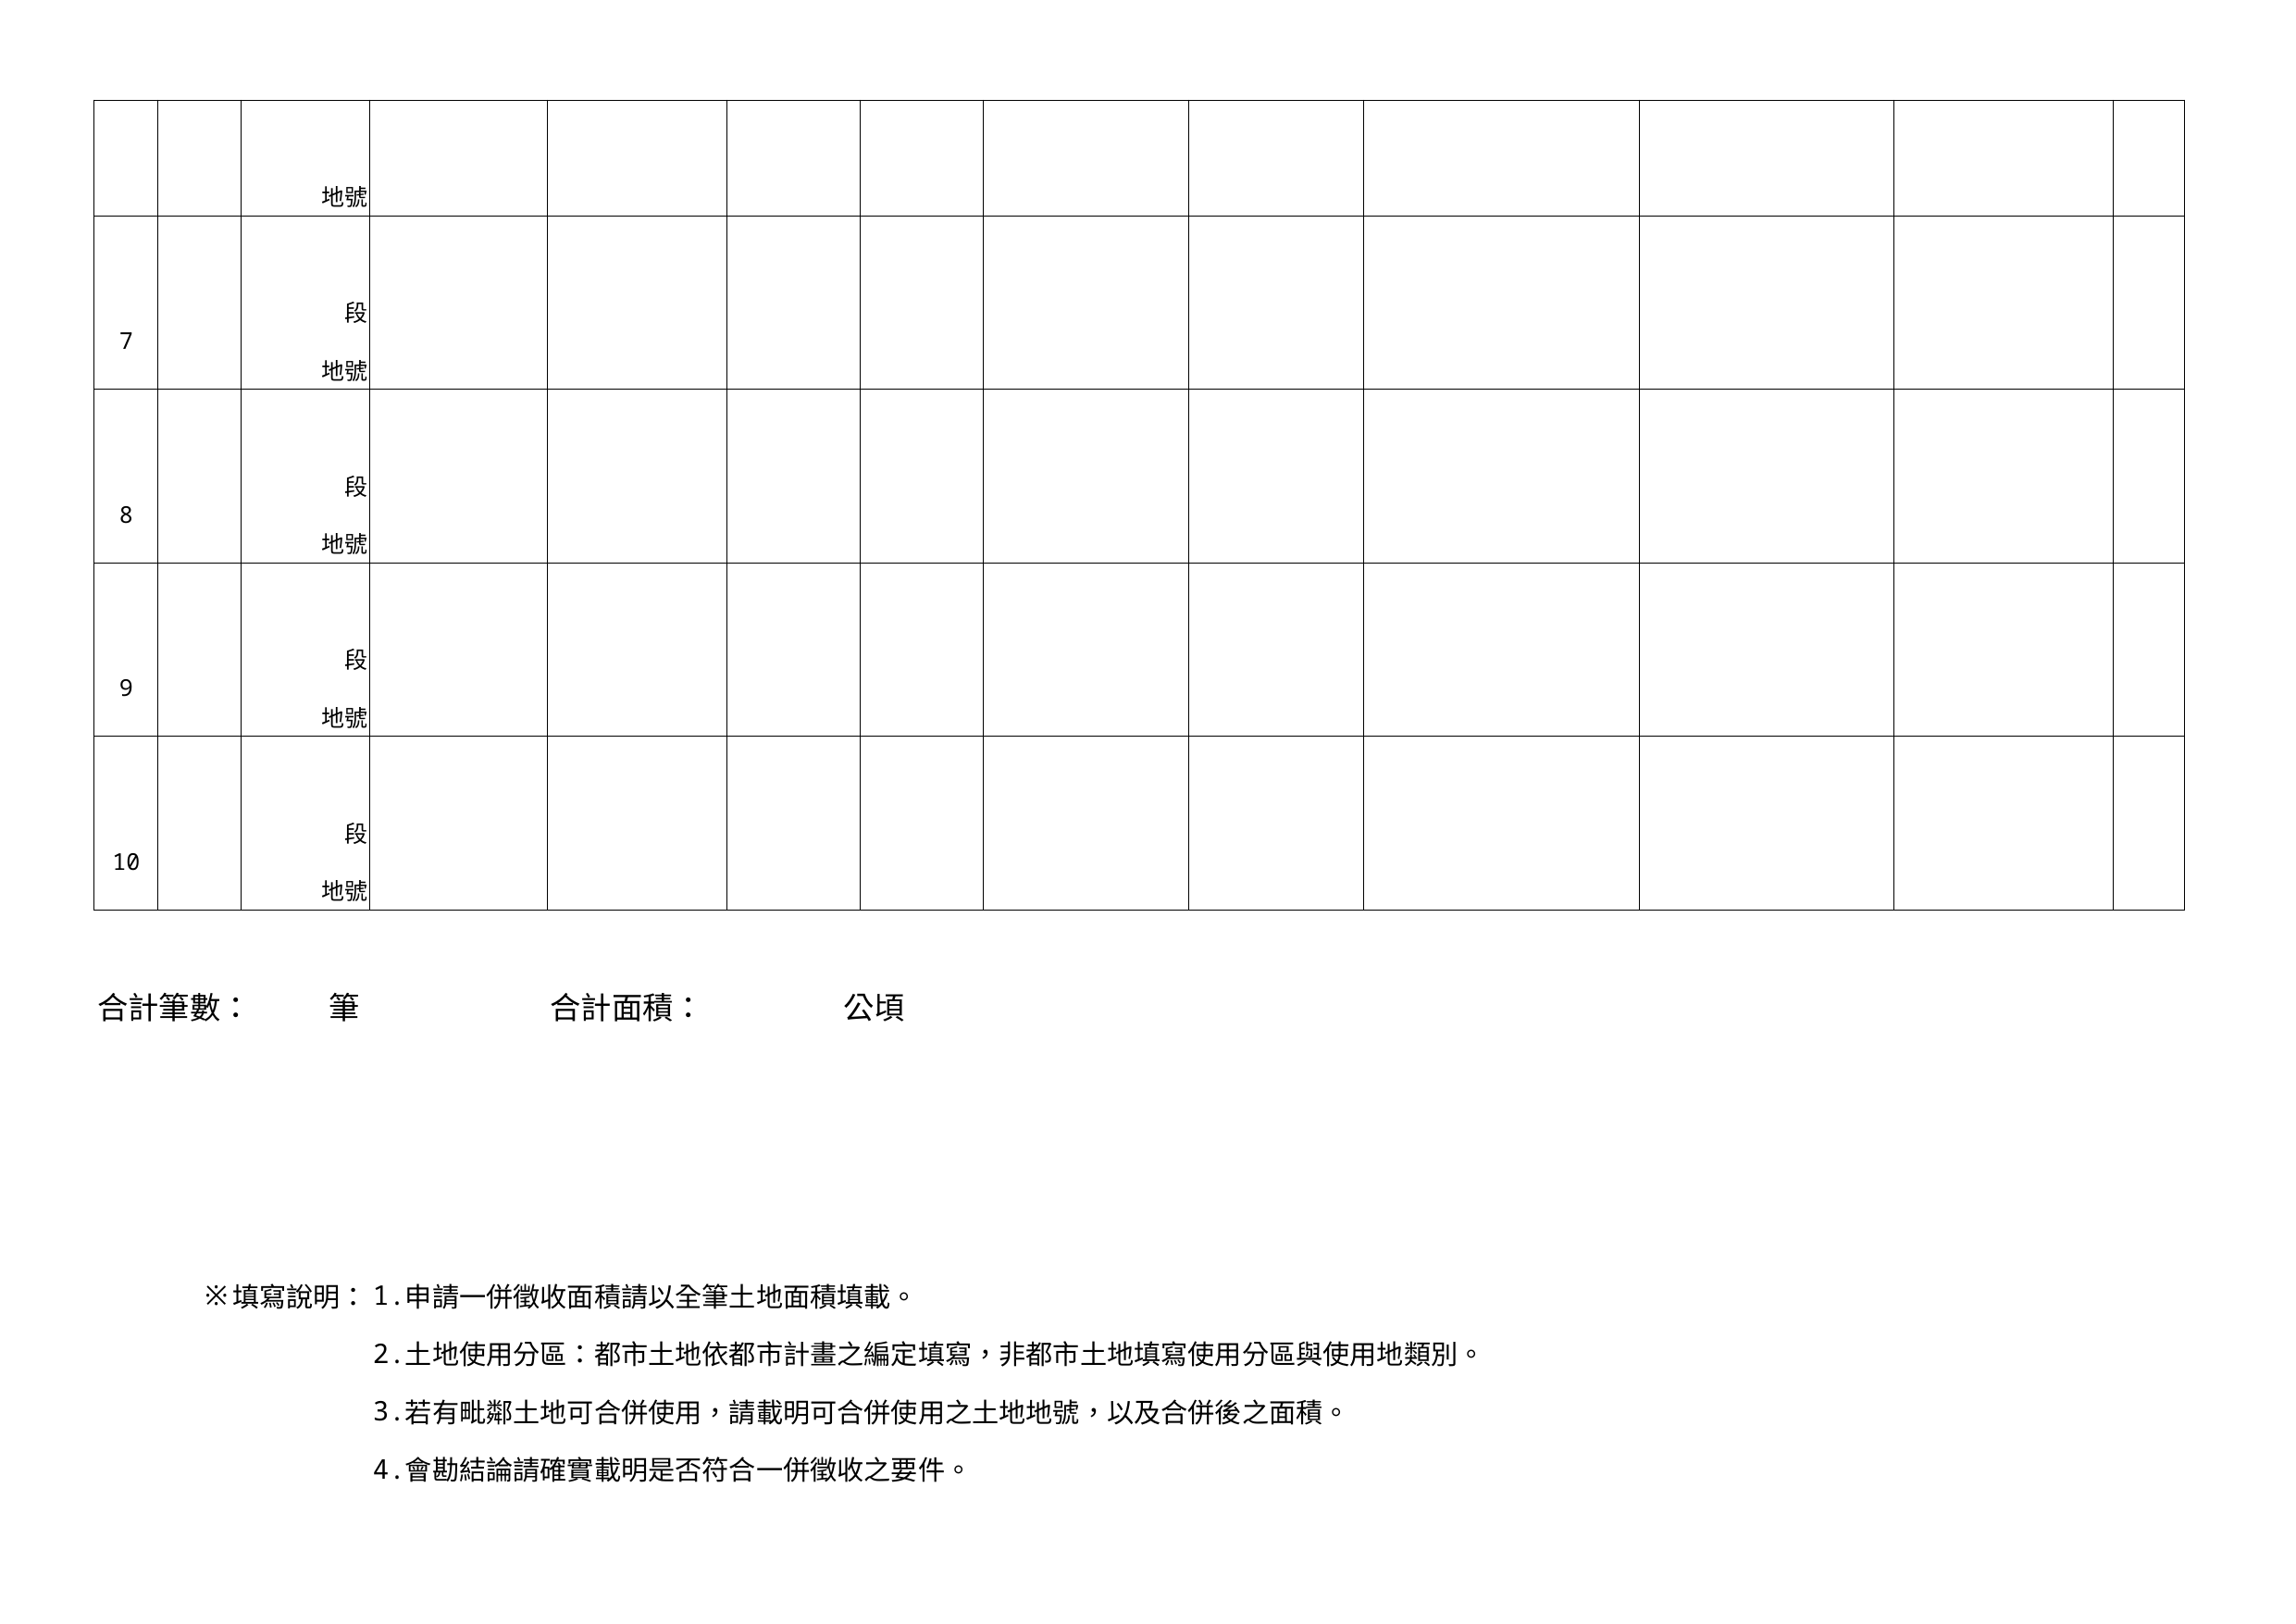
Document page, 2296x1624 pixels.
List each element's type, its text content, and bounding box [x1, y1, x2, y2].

table_cell [2113, 1314, 2184, 1372]
table_cell [1640, 1025, 1893, 1083]
table_cell [241, 1025, 370, 1083]
table_cell [370, 217, 547, 389]
table_cell [984, 217, 1188, 389]
table_cell [2113, 1083, 2184, 1257]
table_cell [94, 1314, 157, 1372]
table_cell [158, 564, 241, 736]
table_cell 段 地號 [242, 390, 369, 563]
table_cell [1893, 1083, 2113, 1257]
table_cell [861, 390, 983, 563]
table_cell [1640, 1314, 1893, 1372]
table_cell [370, 1083, 547, 1257]
table_cell [2113, 1025, 2184, 1083]
table_cell [984, 564, 1188, 736]
table_cell [1364, 1025, 1640, 1083]
table_cell [861, 737, 983, 910]
table_cell [157, 1372, 241, 1430]
table_cell [727, 564, 860, 736]
table_cell [983, 1025, 1188, 1083]
table_cell [370, 390, 547, 563]
table_cell [1364, 911, 1640, 1025]
table_cell [1894, 564, 2113, 736]
table_cell [984, 737, 1188, 910]
table_cell [1640, 1372, 1893, 1430]
table_cell 合計面積： 公頃 [547, 911, 1188, 1025]
table_cell [158, 390, 241, 563]
table_cell [1364, 1257, 1640, 1314]
table_cell [1364, 101, 1639, 216]
table_cell [726, 1025, 860, 1083]
table_cell [157, 1314, 241, 1372]
table_cell [1640, 564, 1893, 736]
table_cell [547, 1083, 726, 1257]
table_cell [1640, 390, 1893, 563]
table_cell 2.土地使用分區：都市土地依都市計畫之編定填寫，非都市土地填寫使用分區與使用地類別。 [370, 1314, 1640, 1372]
table_cell [861, 564, 983, 736]
table_cell [861, 1083, 983, 1257]
table_cell [1893, 1314, 2113, 1372]
table_cell [1189, 217, 1363, 389]
table_cell [983, 1083, 1188, 1257]
table_cell [1893, 1372, 2113, 1430]
table_cell [1189, 101, 1363, 216]
table_cell [1188, 1025, 1364, 1083]
table_cell [861, 101, 983, 216]
table_cell [1893, 1025, 2113, 1083]
table_cell [1893, 911, 2113, 1025]
table_cell [157, 1025, 241, 1083]
table_cell [2113, 1430, 2184, 1488]
table_cell [727, 217, 860, 389]
table_cell [1640, 101, 1893, 216]
table_cell [241, 1083, 370, 1257]
table_cell [984, 101, 1188, 216]
table_cell 9 [94, 564, 157, 736]
table_cell [94, 1430, 157, 1488]
table_cell [2113, 1372, 2184, 1430]
table_cell [1893, 1257, 2113, 1314]
table_cell [241, 1430, 370, 1488]
table_cell 地號 [242, 101, 369, 216]
table_cell [1894, 217, 2113, 389]
table_cell [1894, 390, 2113, 563]
table_cell [157, 1430, 241, 1488]
table_cell 4.會勘結論請確實載明是否符合一併徵收之要件。 [370, 1430, 1188, 1488]
table_cell [1188, 1083, 1364, 1257]
table_cell [158, 101, 241, 216]
table_cell [1189, 390, 1363, 563]
table_cell [548, 217, 726, 389]
table_cell [2114, 564, 2184, 736]
table_cell [1640, 737, 1893, 910]
table_cell [241, 1314, 370, 1372]
table_cell 8 [94, 390, 157, 563]
table_cell [726, 1083, 860, 1257]
table_cell [2114, 737, 2184, 910]
table_cell [1640, 1430, 1893, 1488]
table_cell [548, 737, 726, 910]
table_cell [370, 564, 547, 736]
table_cell [727, 737, 860, 910]
table_cell [241, 1372, 370, 1430]
table_cell [1188, 1257, 1364, 1314]
table_cell [1364, 1430, 1640, 1488]
table_cell [727, 390, 860, 563]
table_cell [1364, 390, 1639, 563]
table_cell [2114, 101, 2184, 216]
table_cell [548, 564, 726, 736]
table_cell [370, 1025, 547, 1083]
table_cell [1189, 564, 1363, 736]
table_cell [157, 1083, 241, 1257]
table_cell [861, 217, 983, 389]
table_cell [1364, 217, 1639, 389]
table_cell [548, 390, 726, 563]
table_cell 段 地號 [242, 737, 369, 910]
table_cell [548, 101, 726, 216]
table_cell [1640, 1083, 1893, 1257]
table_cell [984, 390, 1188, 563]
table_cell [861, 1025, 983, 1083]
table_cell [1640, 1257, 1893, 1314]
table_cell [1894, 101, 2113, 216]
table_cell 合計筆數： 筆 [94, 911, 547, 1025]
table_cell [1364, 564, 1639, 736]
table_cell [2113, 1257, 2184, 1314]
table_cell 7 [94, 217, 157, 389]
table_cell [94, 1025, 157, 1083]
table_cell 3.若有毗鄰土地可合併使用，請載明可合併使用之土地地號，以及合併後之面積。 [370, 1372, 1640, 1430]
table_cell [1364, 737, 1639, 910]
table_cell [1189, 737, 1363, 910]
table_cell [158, 737, 241, 910]
table_cell [1893, 1430, 2113, 1488]
table_cell [370, 101, 547, 216]
table_cell 段 地號 [242, 564, 369, 736]
table_cell [1364, 1083, 1640, 1257]
table_cell [2114, 390, 2184, 563]
table_cell [1894, 737, 2113, 910]
table_cell 段 地號 [242, 217, 369, 389]
table_cell [94, 1083, 157, 1257]
table_cell [370, 737, 547, 910]
table_cell [94, 1372, 157, 1430]
table_cell [727, 101, 860, 216]
table_cell [158, 217, 241, 389]
table_cell [2113, 911, 2184, 1025]
table_cell [1640, 911, 1893, 1025]
table_cell [1188, 911, 1364, 1025]
table_cell 1.申請一併徵收面積請以全筆土地面積填載。 [370, 1257, 1188, 1314]
table_cell [2114, 217, 2184, 389]
table_cell [1640, 217, 1893, 389]
table_cell 10 [94, 737, 157, 910]
table_cell [1188, 1430, 1364, 1488]
table_cell ※填寫說明： [94, 1257, 370, 1314]
table_cell [94, 101, 157, 216]
table_cell [547, 1025, 726, 1083]
